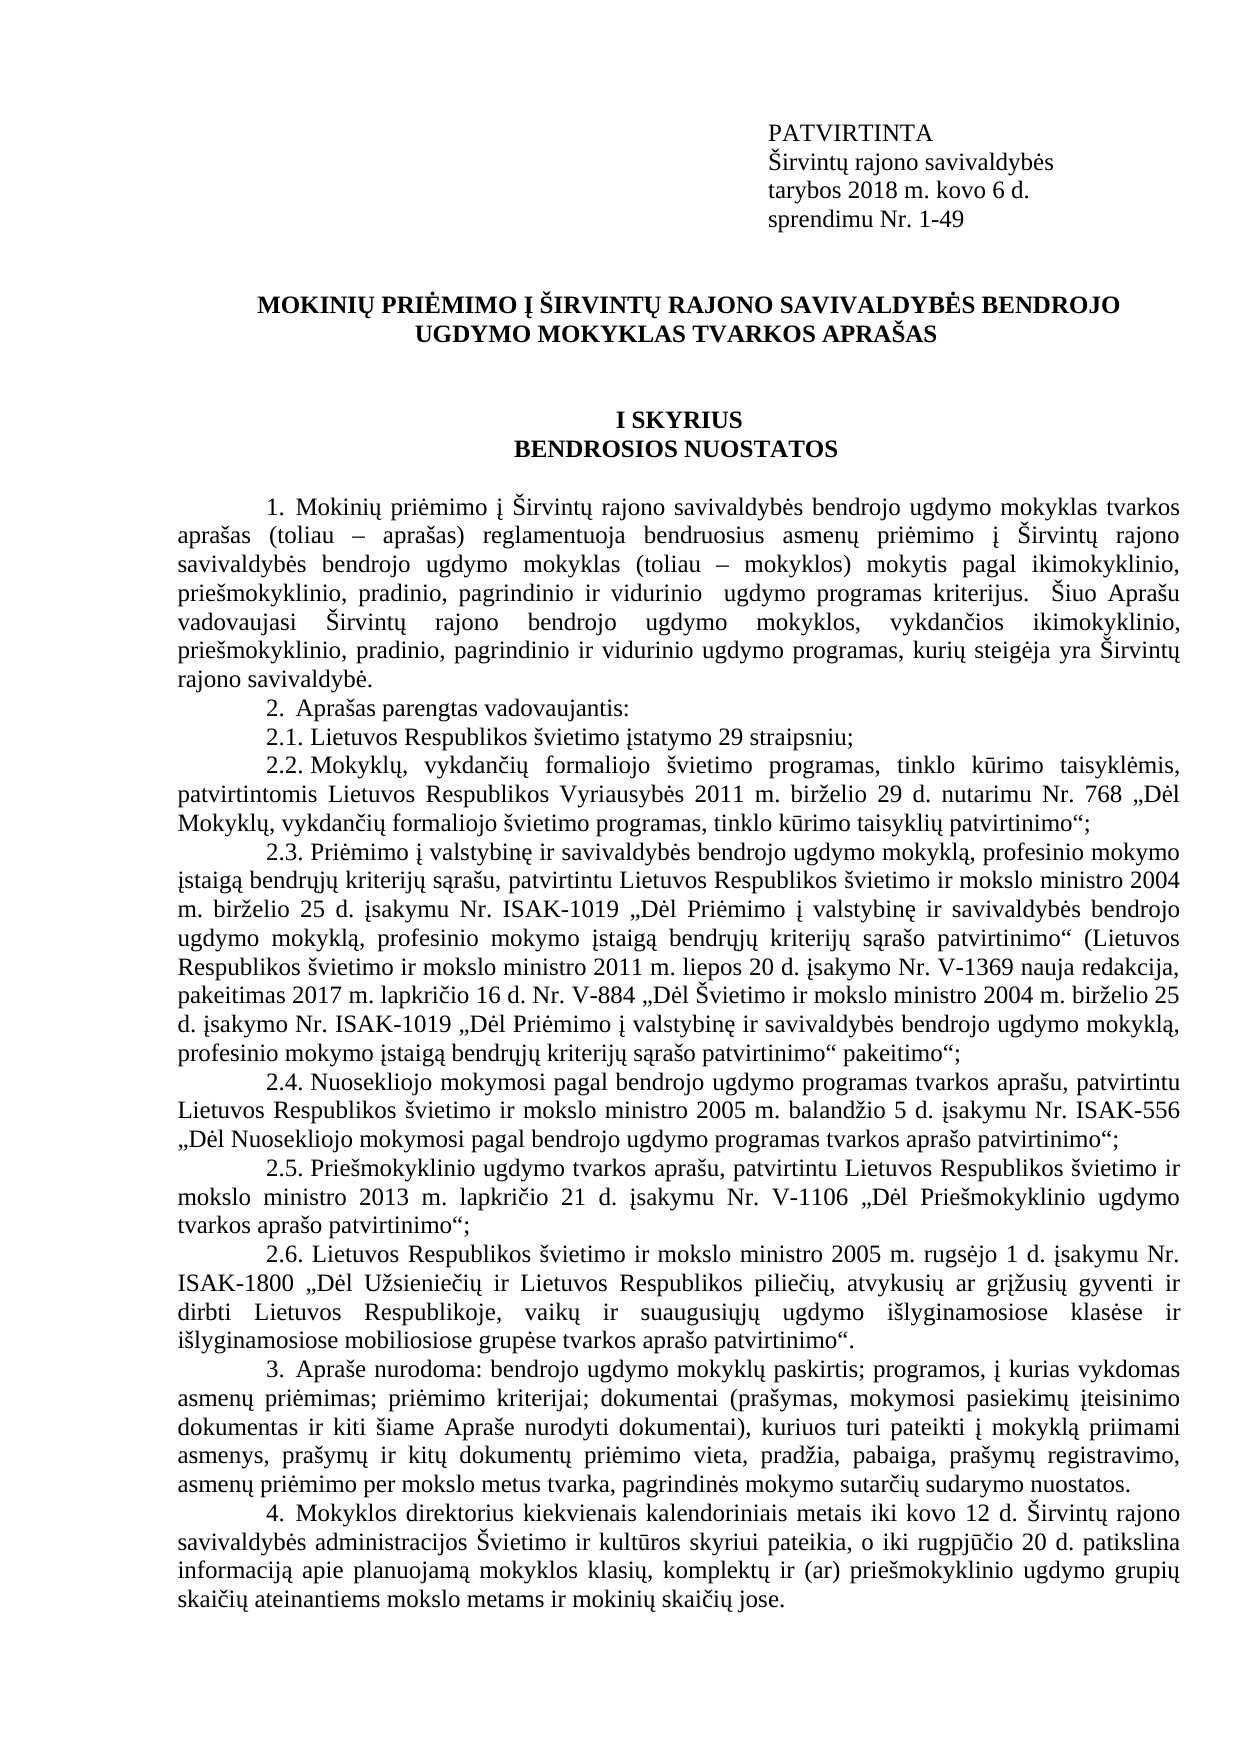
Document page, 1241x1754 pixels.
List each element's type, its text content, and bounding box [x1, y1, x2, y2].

text 2.6. Lietuvos Respublikos švietimo ir mokslo ministro 2005 m. rugsėjo 1 d. įsakymu Nr. ISAK-1800 „Dėl Užsieniečių ir Lietuvos Respublikos piliečių, atvykusių ar grįžusių gyventi ir dirbti Lietuvos Respublikoje, vaikų ir suaugusiųjų ugdymo išlyginamosiose klasėse ir išlyginamosiose mobiliosiose grupėse tvarkos aprašo patvirtinimo“. [177, 1239, 1181, 1354]
text 4. Mokyklos direktorius kiekvienais kalendoriniais metais iki kovo 12 d. Širvintų rajono savivaldybės administracijos Švietimo ir kultūros skyriui pateikia, o iki rugpjūčio 20 d. patikslina informaciją apie planuojamą mokyklos klasių, komplektų ir (ar) priešmokyklinio ugdymo grupių skaičių ateinantiems mokslo metams ir mokinių skaičių jose. [177, 1498, 1181, 1613]
text 3. Apraše nurodoma: bendrojo ugdymo mokyklų paskirtis; programos, į kurias vykdomas asmenų priėmimas; priėmimo kriterijai; dokumentai (prašymas, mokymosi pasiekimų įteisinimo dokumentas ir kiti šiame Apraše nurodyti dokumentai), kuriuos turi pateikti į mokyklą priimami asmenys, prašymų ir kitų dokumentų priėmimo vieta, pradžia, pabaiga, prašymų registravimo, asmenų priėmimo per mokslo metus tvarka, pagrindinės mokymo sutarčių sudarymo nuostatos. [177, 1354, 1181, 1498]
text I SKYRIUS [177, 406, 1181, 434]
text Širvintų rajono savivaldybės [768, 147, 1181, 176]
text tarybos 2018 m. kovo 6 d. [768, 176, 1181, 204]
text 2.3. Priėmimo į valstybinę ir savivaldybės bendrojo ugdymo mokyklą, profesinio mokymo įstaigą bendrųjų kriterijų sąrašu, patvirtintu Lietuvos Respublikos švietimo ir mokslo ministro 2004 m. birželio 25 d. įsakymu Nr. ISAK-1019 „Dėl Priėmimo į valstybinę ir savivaldybės bendrojo ugdymo mokyklą, profesinio mokymo įstaigą bendrųjų kriterijų sąrašo patvirtinimo“ (Lietuvos Respublikos švietimo ir mokslo ministro 2011 m. liepos 20 d. įsakymo Nr. V-1369 nauja redakcija, pakeitimas 2017 m. lapkričio 16 d. Nr. V-884 „Dėl Švietimo ir mokslo ministro 2004 m. birželio 25 d. įsakymo Nr. ISAK-1019 „Dėl Priėmimo į valstybinę ir savivaldybės bendrojo ugdymo mokyklą, profesinio mokymo įstaigą bendrųjų kriterijų sąrašo patvirtinimo“ pakeitimo“; [177, 837, 1181, 1067]
text 2.2. Mokyklų, vykdančių formaliojo švietimo programas, tinklo kūrimo taisyklėmis, patvirtintomis Lietuvos Respublikos Vyriausybės 2011 m. birželio 29 d. nutarimu Nr. 768 „Dėl Mokyklų, vykdančių formaliojo švietimo programas, tinklo kūrimo taisyklių patvirtinimo“; [177, 751, 1181, 837]
text BENDROSIOS NUOSTATOS [177, 434, 1181, 463]
text 2. Aprašas parengtas vadovaujantis: [177, 693, 1181, 722]
text MOKINIŲ PRIĖMIMO Į ŠIRVINTŲ RAJONO SAVIVALDYBĖS BENDROJO UGDYMO MOKYKLAS TVARKOS APRAŠAS [177, 291, 1181, 348]
text PATVIRTINTA [768, 118, 1181, 147]
text 1. Mokinių priėmimo į Širvintų rajono savivaldybės bendrojo ugdymo mokyklas tvarkos aprašas (toliau – aprašas) reglamentuoja bendruosius asmenų priėmimo į Širvintų rajono savivaldybės bendrojo ugdymo mokyklas (toliau – mokyklos) mokytis pagal ikimokyklinio, priešmokyklinio, pradinio, pagrindinio ir vidurinio ugdymo programas kriterijus. Šiuo Aprašu vadovaujasi Širvintų rajono bendrojo ugdymo mokyklos, vykdančios ikimokyklinio, priešmokyklinio, pradinio, pagrindinio ir vidurinio ugdymo programas, kurių steigėja yra Širvintų rajono savivaldybė. [177, 492, 1181, 693]
text 2.5. Priešmokyklinio ugdymo tvarkos aprašu, patvirtintu Lietuvos Respublikos švietimo ir mokslo ministro 2013 m. lapkričio 21 d. įsakymu Nr. V-1106 „Dėl Priešmokyklinio ugdymo tvarkos aprašo patvirtinimo“; [177, 1153, 1181, 1239]
text 2.1. Lietuvos Respublikos švietimo įstatymo 29 straipsniu; [177, 722, 1181, 751]
text 2.4. Nuosekliojo mokymosi pagal bendrojo ugdymo programas tvarkos aprašu, patvirtintu Lietuvos Respublikos švietimo ir mokslo ministro 2005 m. balandžio 5 d. įsakymu Nr. ISAK-556 „Dėl Nuosekliojo mokymosi pagal bendrojo ugdymo programas tvarkos aprašo patvirtinimo“; [177, 1067, 1181, 1153]
text sprendimu Nr. 1-49 [768, 204, 1181, 233]
